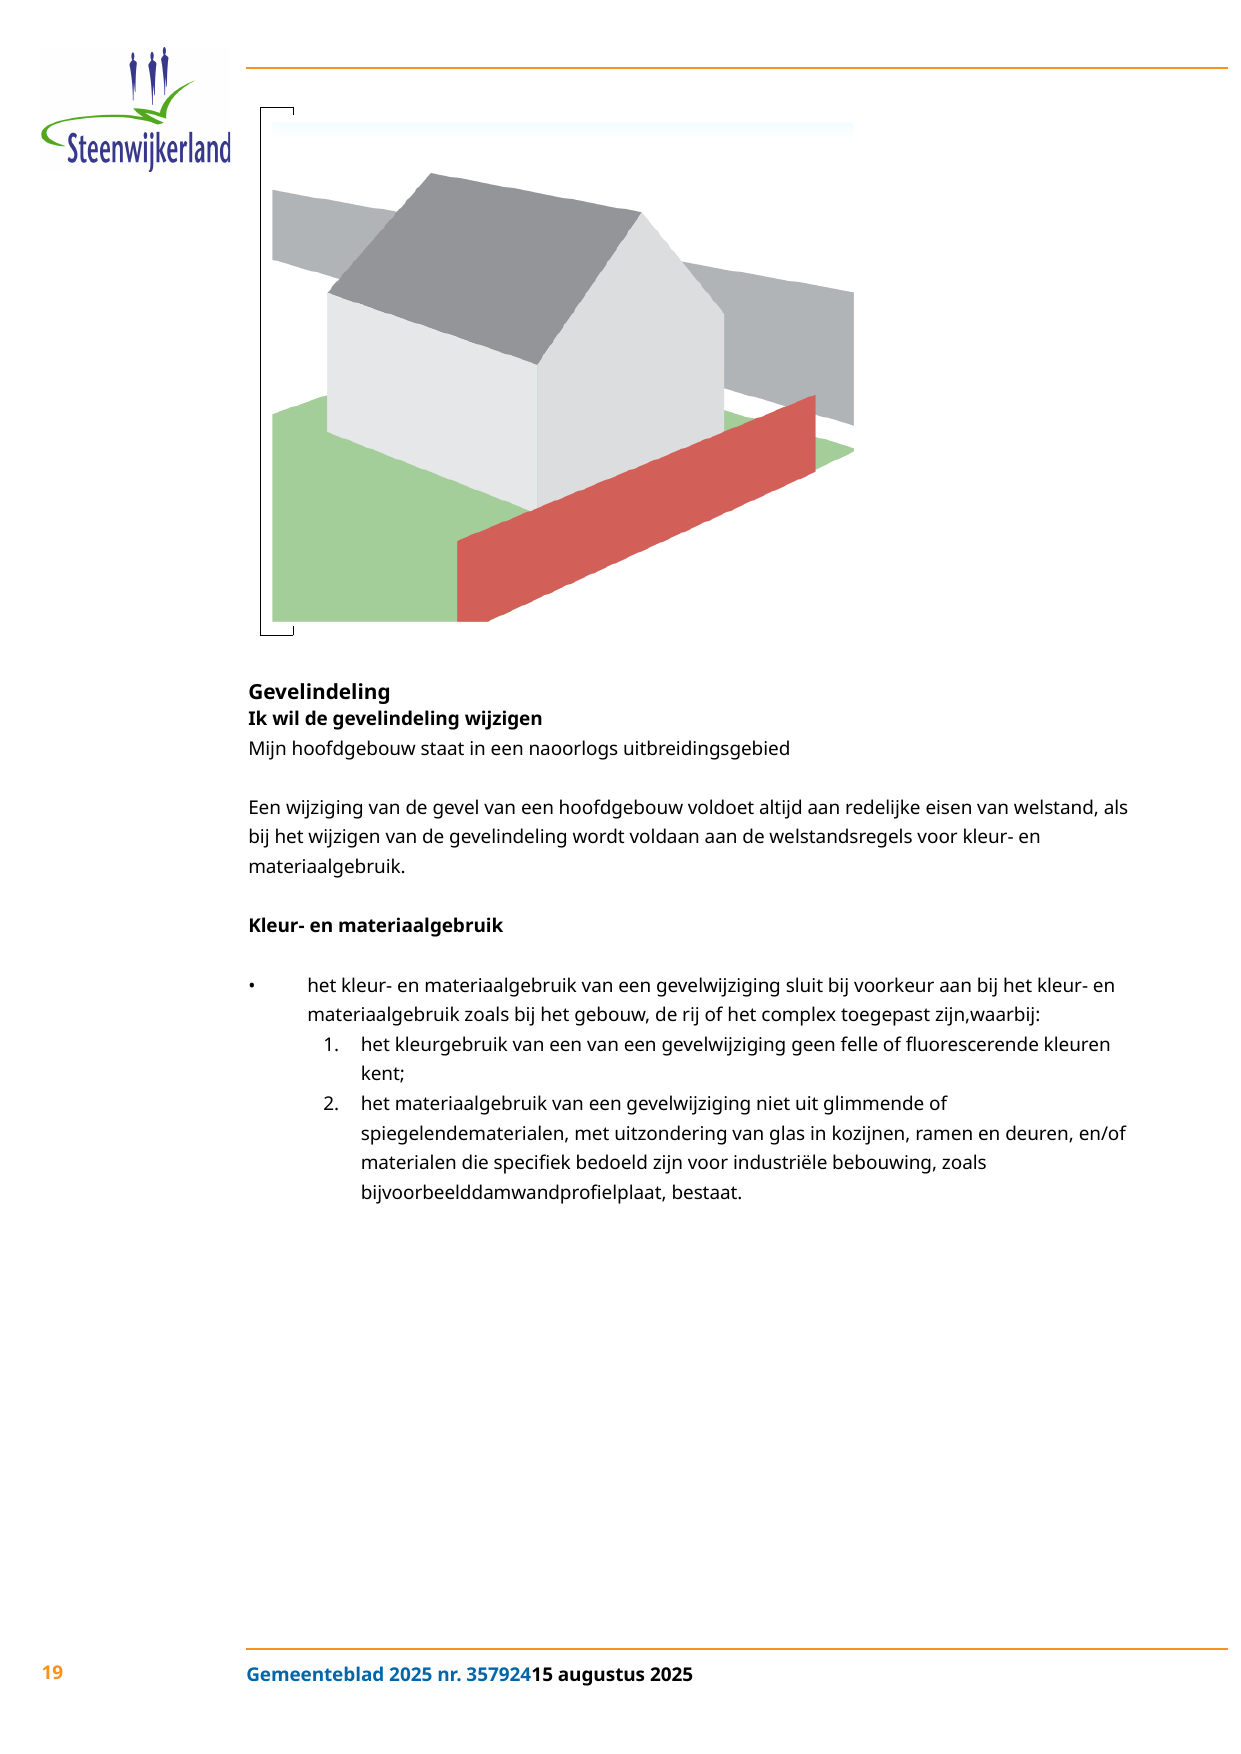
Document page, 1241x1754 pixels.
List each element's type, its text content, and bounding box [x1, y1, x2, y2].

picture [268, 115, 860, 626]
text Ik wil de gevelindeling wijzigen [248, 705, 1152, 731]
picture [41, 47, 231, 172]
table_header Kleur- en materiaalgebruik het kleur- en materiaalgebruik van een gevelwijziging sluit bij voorkeur aan bij het kleur- en materiaalgebruik zoals bij het gebouw, de rij of het complex toegepast zijn,waarbij: het kleurgebruik van een van een gevelwijziging geen felle of fluorescerende kleuren kent; het materiaalgebruik van een gevelwijziging niet uit glimmende of spiegelendematerialen, met uitzondering van glas in kozijnen, ramen en deuren, en/of materialen die specifiek bedoeld zijn voor industriële bebouwing, zoals bijvoorbeelddamwandprofielplaat, bestaat. [248, 913, 1152, 1204]
text Een wijziging van de gevel van een hoofdgebouw voldoet altijd aan redelijke eisen van welstand, als bij het wijzigen van de gevelindeling wordt voldaan aan de welstandsregels voor kleur- en materiaalgebruik. [248, 794, 1152, 879]
text Mijn hoofdgebouw staat in een naoorlogs uitbreidingsgebied [248, 735, 1152, 761]
text Gevelindeling [248, 677, 1152, 705]
